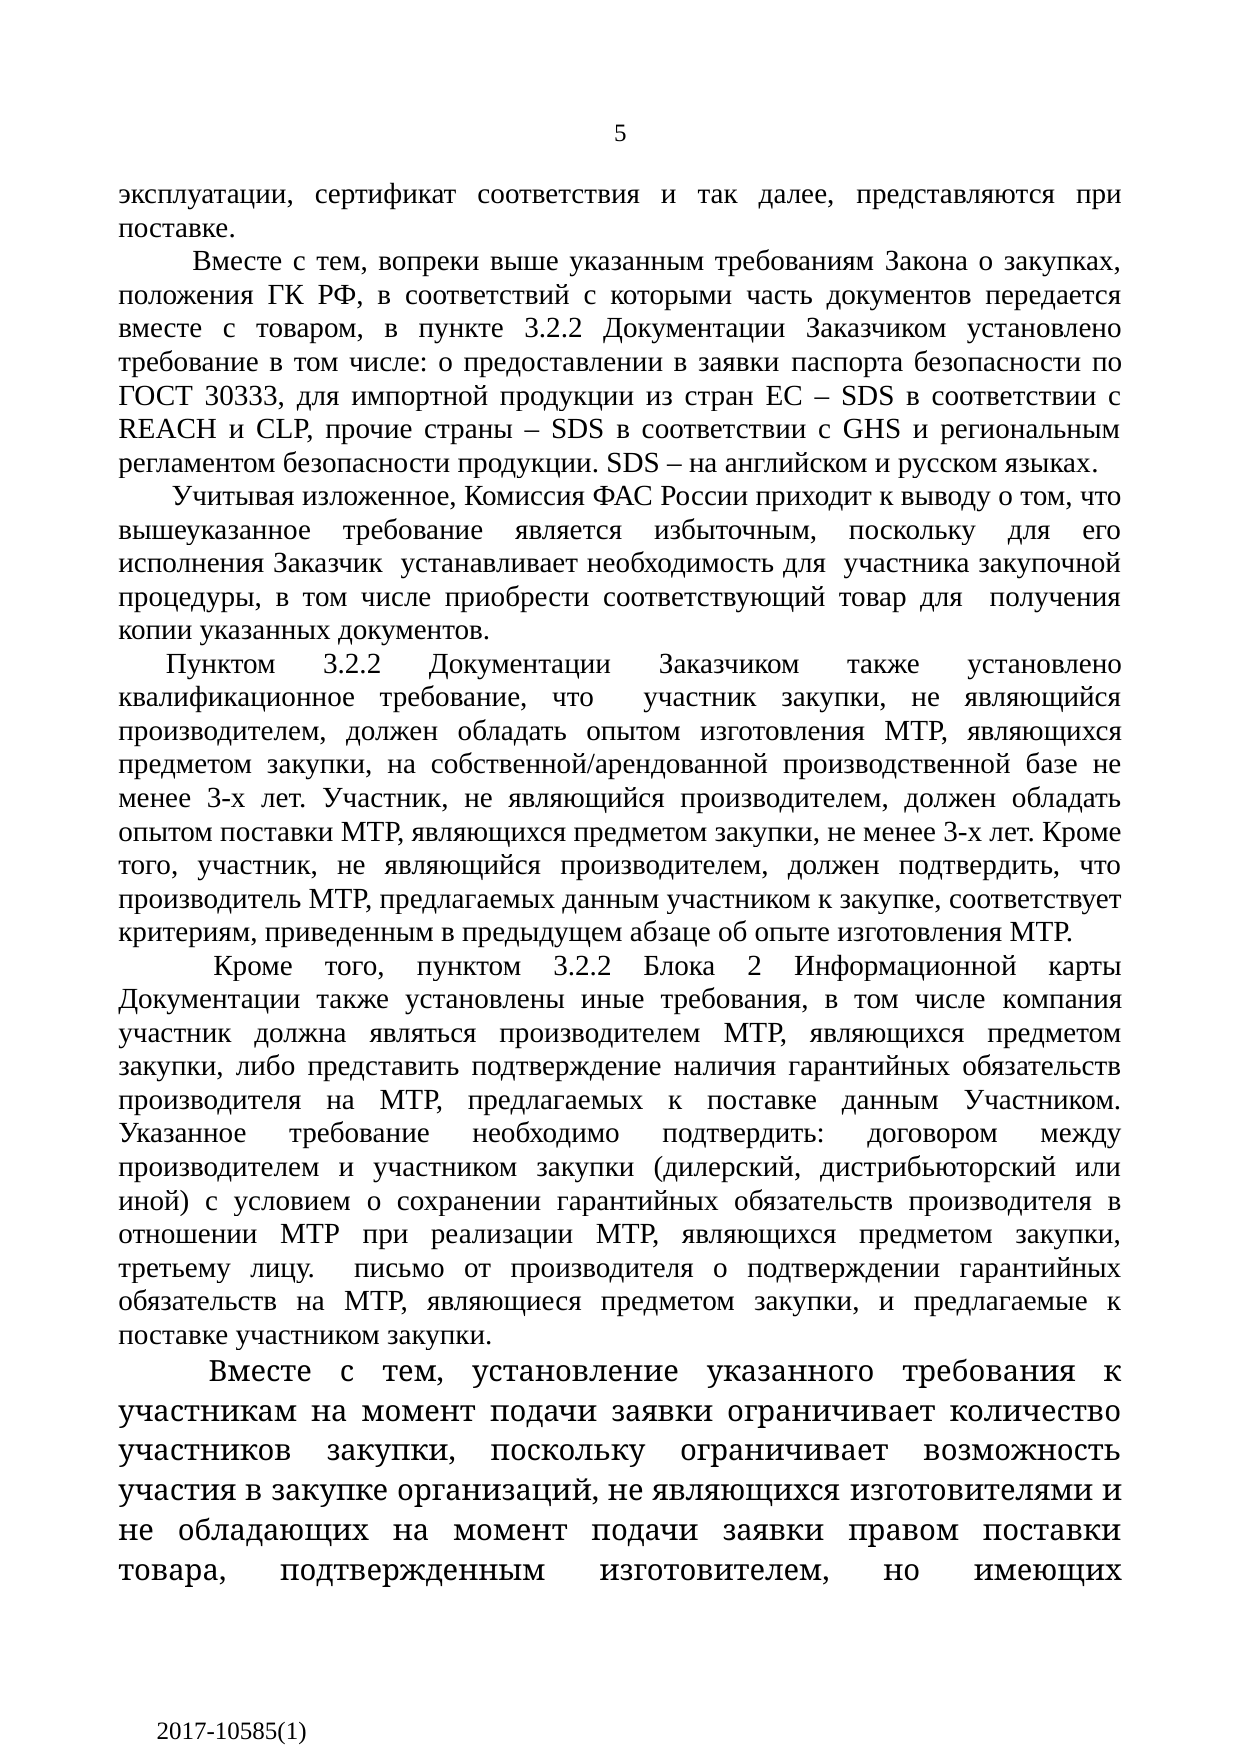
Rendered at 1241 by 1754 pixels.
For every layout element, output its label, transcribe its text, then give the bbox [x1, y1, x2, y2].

text Вместе с тем, вопреки выше указанным требованиям Закона о закупках, положения ГК РФ, в соответствий с которыми часть документов передается вместе с товаром, в пункте 3.2.2 Документации Заказчиком установлено требование в том числе: о предоставлении в заявки паспорта безопасности по ГОСТ 30333, для импортной продукции из стран ЕС – SDS в соответствии с REACH и CLP, прочие страны – SDS в соответствии с GHS и региональным регламентом безопасности продукции. SDS – на английском и русском языках. [118, 243, 1122, 478]
text Вместе с тем, установление указанного требования к участникам на момент подачи заявки ограничивает количество участников закупки, поскольку ограничивает возможность участия в закупке организаций, не являющихся изготовителями и не обладающих на момент подачи заявки правом поставки товара, подтвержденным изготовителем, но имеющих [118, 1350, 1122, 1588]
text эксплуатации, сертификат соответствия и так далее, представляются при поставке. [118, 176, 1122, 243]
text Кроме того, пунктом 3.2.2 Блока 2 Информационной карты Документации также установлены иные требования, в том числе компания участник должна являться производителем МТР, являющихся предметом закупки, либо представить подтверждение наличия гарантийных обязательств производителя на МТР, предлагаемых к поставке данным Участником. Указанное требование необходимо подтвердить: договором между производителем и участником закупки (дилерский, дистрибьюторский или иной) c условием о сохранении гарантийных обязательств производителя в отношении МТР при реализации МТР, являющихся предметом закупки, третьему лицу. письмо от производителя о подтверждении гарантийных обязательств на МТР, являющиеся предметом закупки, и предлагаемые к поставке участником закупки. [118, 948, 1122, 1350]
text Пунктом 3.2.2 Документации Заказчиком также установлено квалификационное требование, что участник закупки, не являющийся производителем, должен обладать опытом изготовления МТР, являющихся предметом закупки, на собственной/арендованной производственной базе не менее 3-х лет. Участник, не являющийся производителем, должен обладать опытом поставки МТР, являющихся предметом закупки, не менее 3-х лет. Кроме того, участник, не являющийся производителем, должен подтвердить, что производитель МТР, предлагаемых данным участником к закупке, соответствует критериям, приведенным в предыдущем абзаце об опыте изготовления МТР. [118, 646, 1122, 948]
text Учитывая изложенное, Комиссия ФАС России приходит к выводу о том, что вышеуказанное требование является избыточным, поскольку для его исполнения Заказчик устанавливает необходимость для участника закупочной процедуры, в том числе приобрести соответствующий товар для получения копии указанных документов. [118, 478, 1122, 646]
